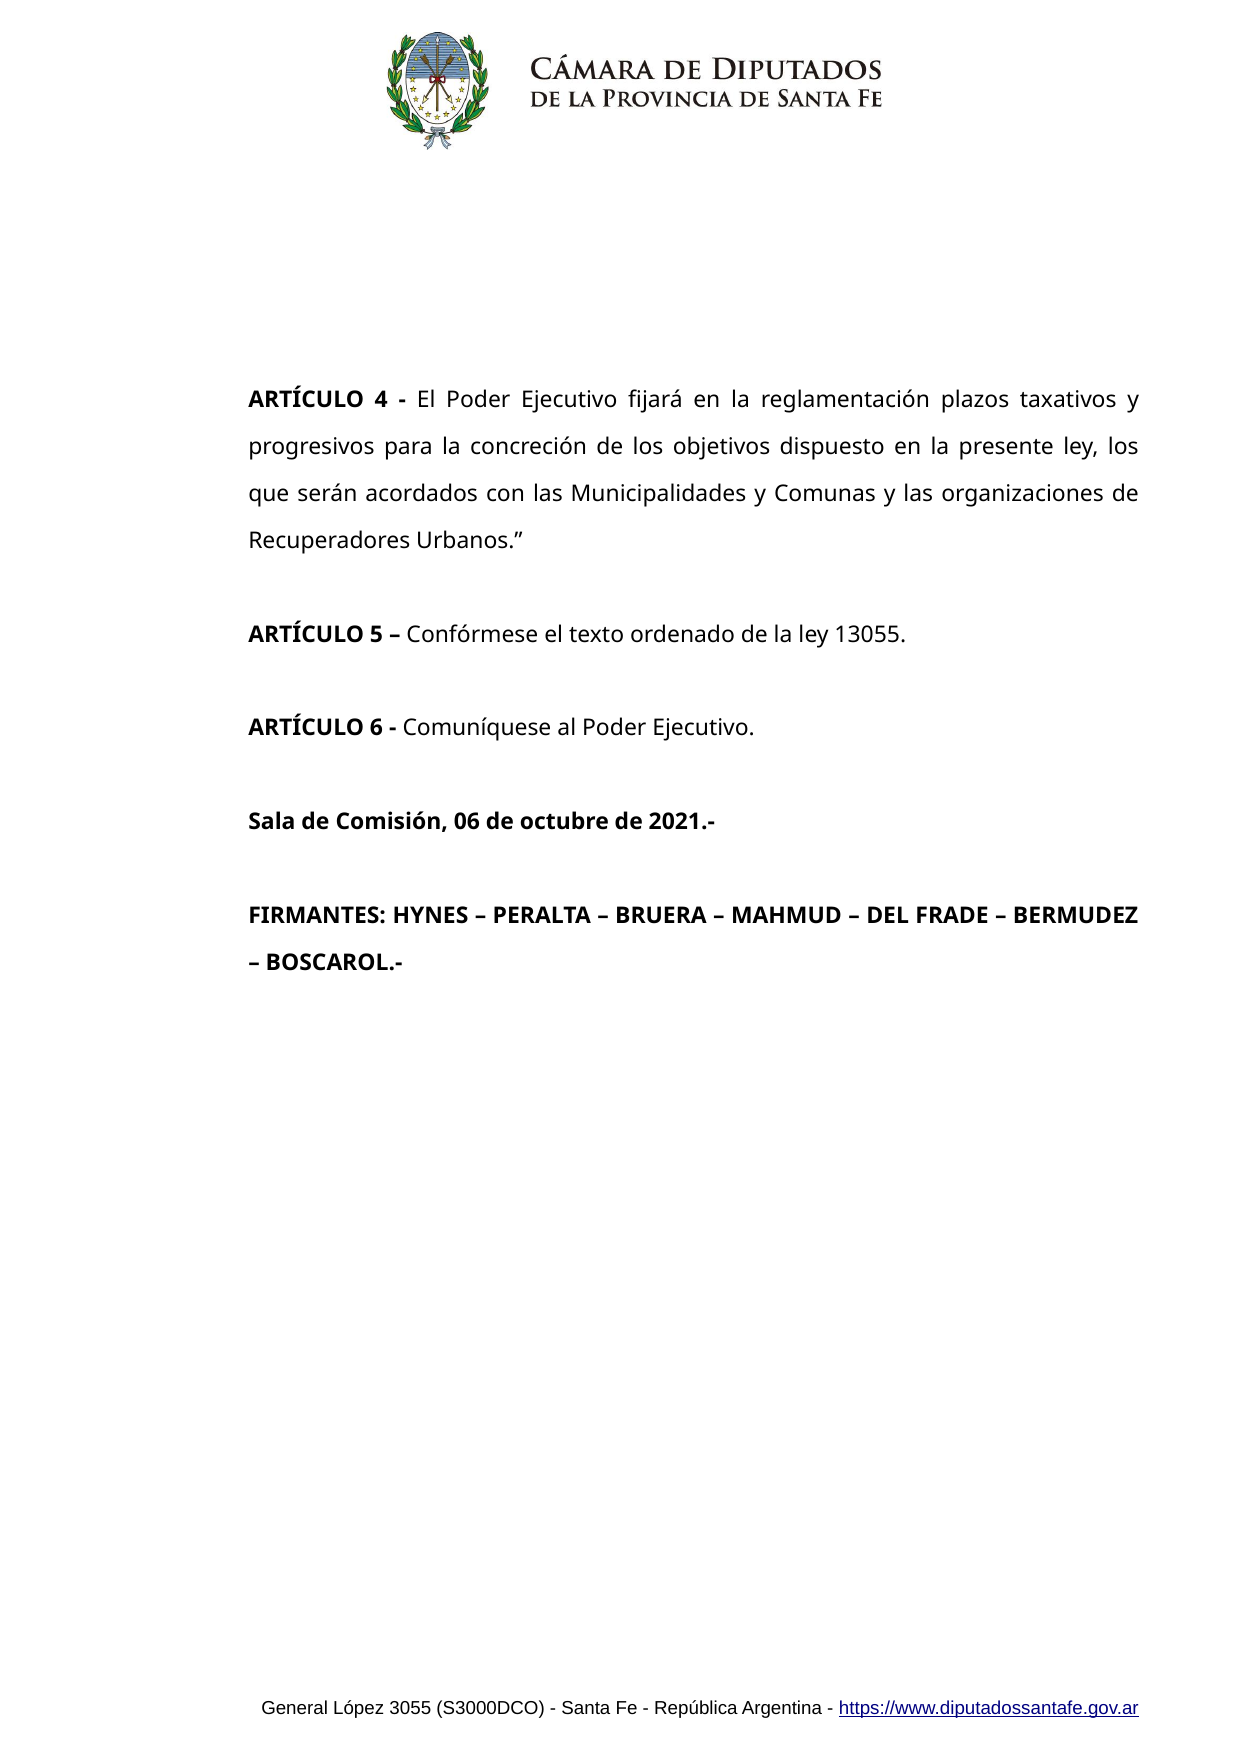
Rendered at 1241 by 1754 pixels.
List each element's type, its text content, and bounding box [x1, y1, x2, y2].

text ARTÍCULO 5 – Confórmese el texto ordenado de la ley 13055. [248, 617, 1140, 649]
picture [386, 32, 882, 154]
text ARTÍCULO 4 - El Poder Ejecutivo fijará en la reglamentación plazos taxativos y progresivos para la concreción de los objetivos dispuesto en la presente ley, los que serán acordados con las Municipalidades y Comunas y las organizaciones de Recuperadores Urbanos.” [248, 383, 1140, 555]
text Sala de Comisión, 06 de octubre de 2021.- [248, 805, 1140, 836]
text ARTÍCULO 6 - Comuníquese al Poder Ejecutivo. [248, 711, 1140, 742]
text FIRMANTES: HYNES – PERALTA – BRUERA – MAHMUD – DEL FRADE – BERMUDEZ – BOSCAROL.- [248, 899, 1140, 977]
